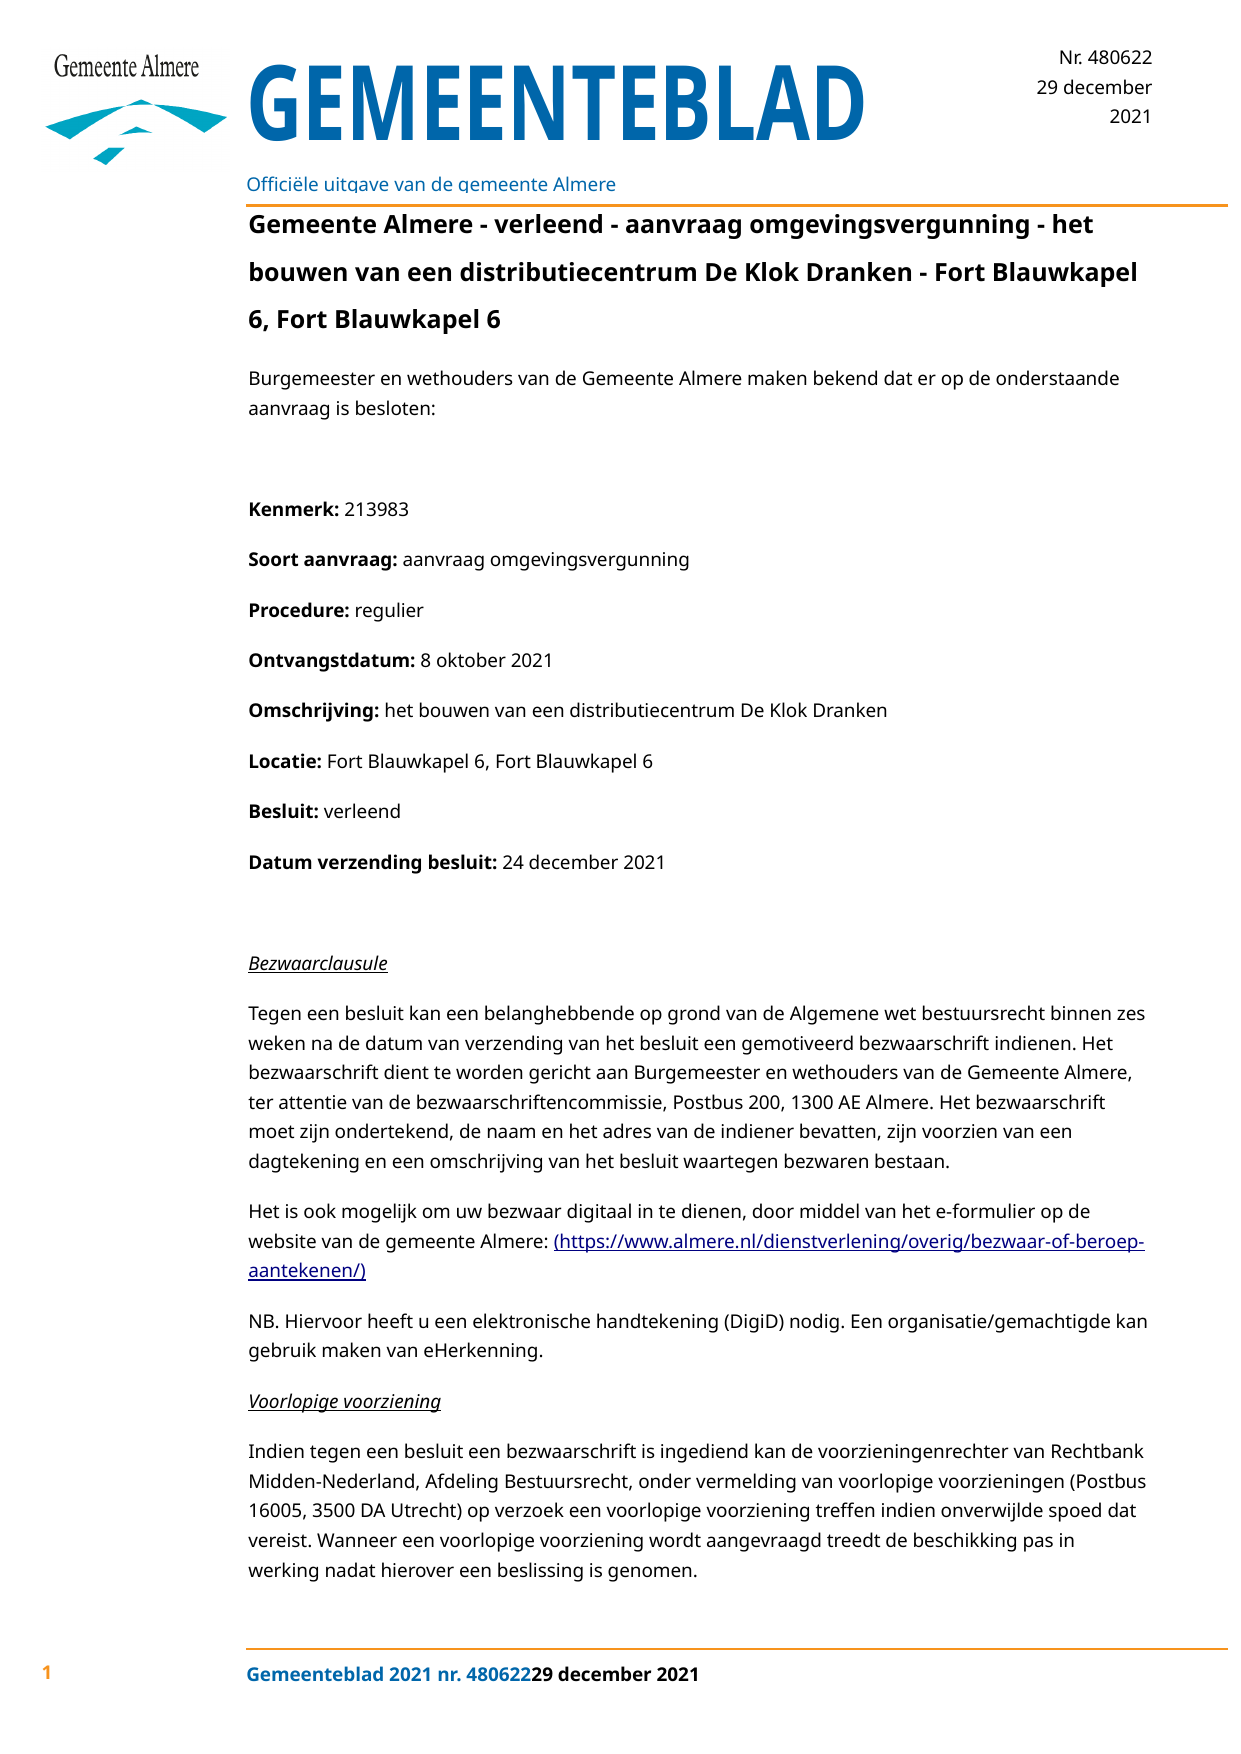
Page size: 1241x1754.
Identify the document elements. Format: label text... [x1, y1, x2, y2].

text Besluit: verleend [248, 798, 1152, 824]
text Kenmerk: 213983 [248, 496, 1152, 522]
text Ontvangstdatum: 8 oktober 2021 [248, 647, 1152, 673]
text Burgemeester en wethouders van de Gemeente Almere maken bekend dat er op de onderstaande aanvraag is besloten: [248, 366, 1152, 421]
text NB. Hiervoor heeft u een elektronische handtekening (DigiD) nodig. Een organisatie/gemachtigde kan gebruik maken van eHerkenning. [248, 1308, 1152, 1363]
text Locatie: Fort Blauwkapel 6, Fort Blauwkapel 6 [248, 748, 1152, 774]
text Omschrijving: het bouwen van een distributiecentrum De Klok Dranken [248, 698, 1152, 723]
text Tegen een besluit kan een belanghebbende op grond van de Algemene wet bestuursrecht binnen zes weken na de datum van verzending van het besluit een gemotiveerd bezwaarschrift indienen. Het bezwaarschrift dient te worden gericht aan Burgemeester en wethouders van de Gemeente Almere, ter attentie van de bezwaarschriftencommissie, Postbus 200, 1300 AE Almere. Het bezwaarschrift moet zijn ondertekend, de naam en het adres van de indiener bevatten, zijn voorzien van een dagtekening en een omschrijving van het besluit waartegen bezwaren bestaan. [248, 1000, 1152, 1174]
text Gemeente Almere - verleend - aanvraag omgevingsvergunning - het bouwen van een distributiecentrum De Klok Dranken - Fort Blauwkapel 6, Fort Blauwkapel 6 [248, 207, 1152, 336]
picture [41, 47, 231, 172]
text Het is ook mogelijk om uw bezwaar digitaal in te dienen, door middel van het e-formulier op de website van de gemeente Almere: (https://www.almere.nl/dienstverlening/overig/bezwaar-of-beroep-aantekenen/) [248, 1198, 1152, 1283]
text Datum verzending besluit: 24 december 2021 [248, 849, 1152, 874]
text Bezwaarclausule [248, 950, 1152, 975]
text Voorlopige voorziening [248, 1388, 1152, 1414]
text Procedure: regulier [248, 597, 1152, 622]
text Soort aanvraag: aanvraag omgevingsvergunning [248, 546, 1152, 572]
text Indien tegen een besluit een bezwaarschrift is ingediend kan de voorzieningenrechter van Rechtbank Midden-Nederland, Afdeling Bestuursrecht, onder vermelding van voorlopige voorzieningen (Postbus 16005, 3500 DA Utrecht) op verzoek een voorlopige voorziening treffen indien onverwijlde spoed dat vereist. Wanneer een voorlopige voorziening wordt aangevraagd treedt de beschikking pas in werking nadat hierover een beslissing is genomen. [248, 1438, 1152, 1582]
